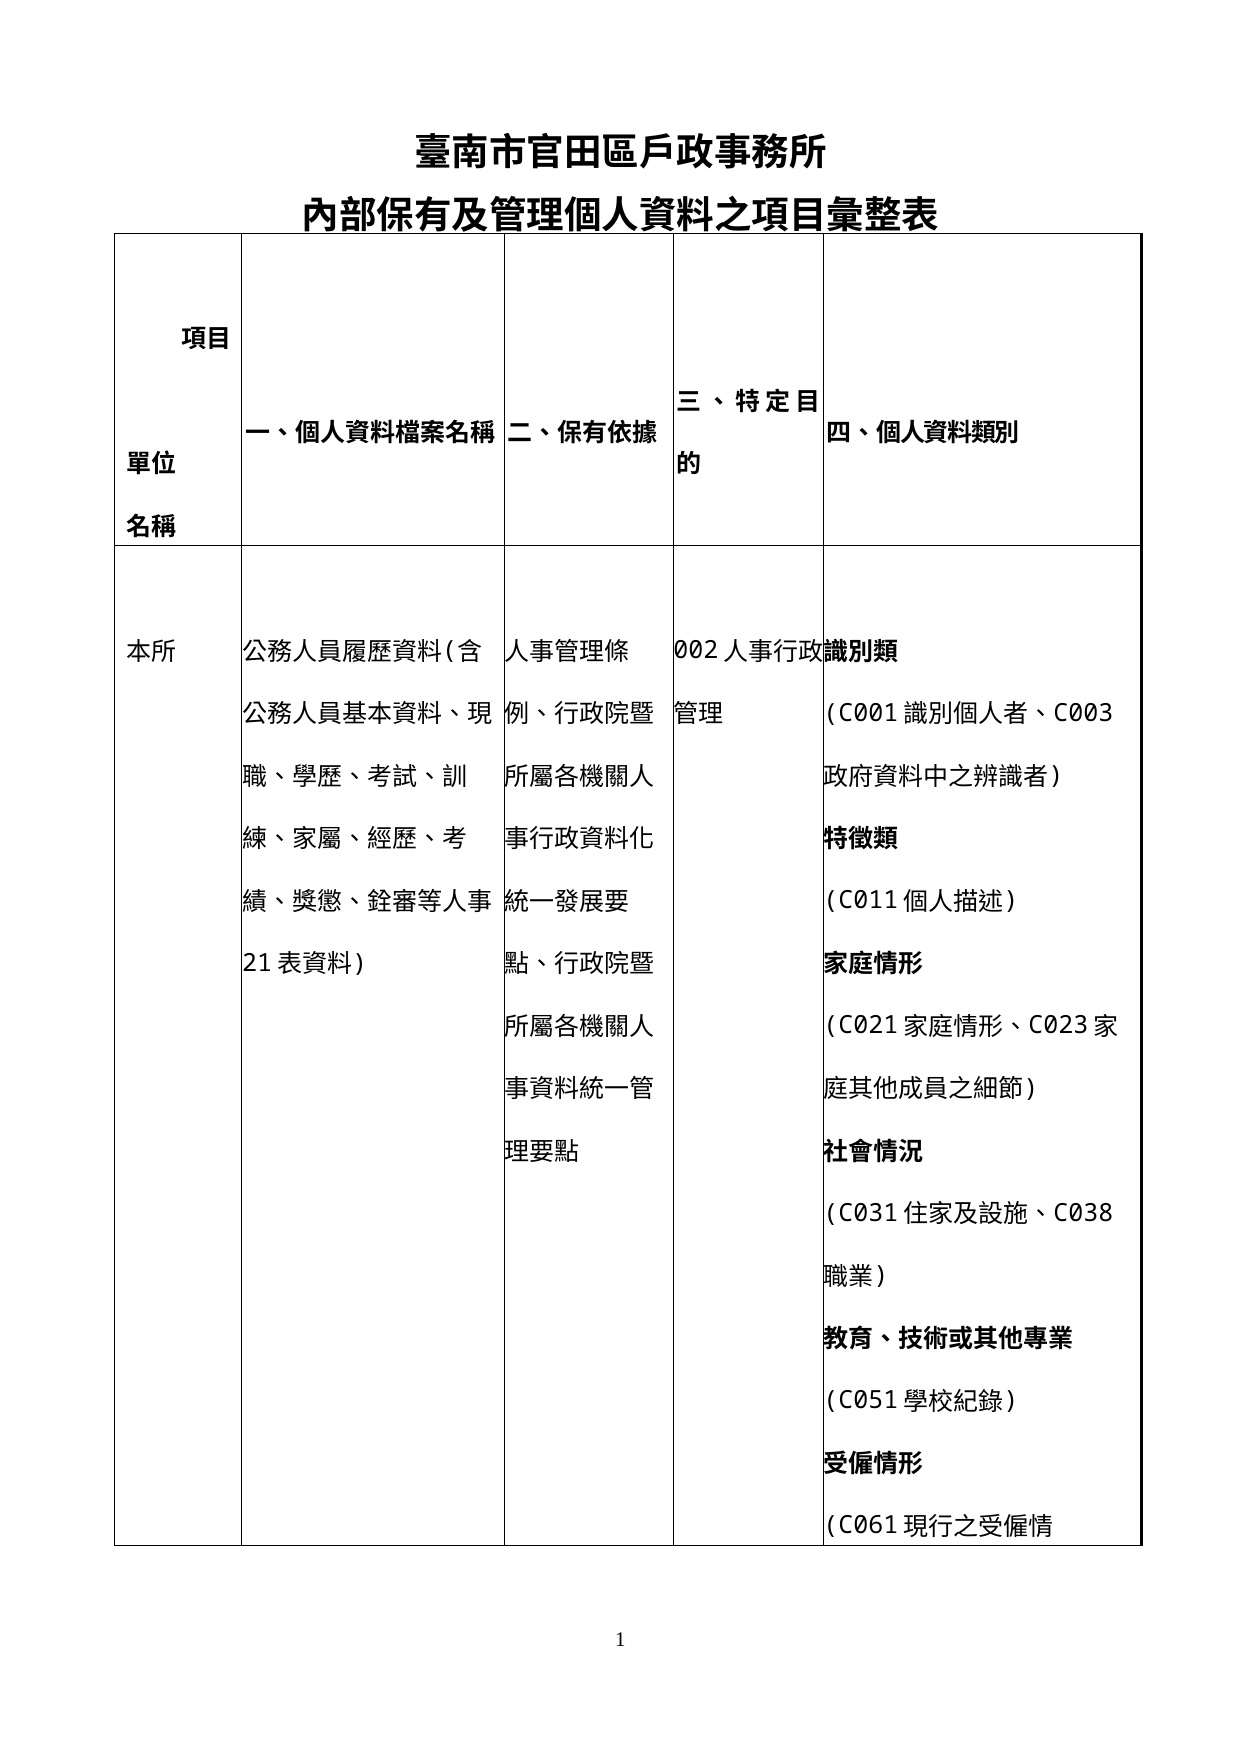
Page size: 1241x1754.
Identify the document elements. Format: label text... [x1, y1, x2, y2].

text 臺南市官田區戶政事務所 [118, 108, 1122, 170]
table_header 三、特定目的 [674, 234, 823, 545]
table_cell 人事管理條例、行政院暨所屬各機關人事行政資料化統一發展要點、行政院暨所屬各機關人事資料統一管理要點 [505, 546, 673, 1545]
table_header 一、個人資料檔案名稱 [242, 234, 504, 545]
table_cell 公務人員履歷資料(含公務人員基本資料、現職、學歷、考試、訓練、家屬、經歷、考績、獎懲、銓審等人事21表資料) [242, 546, 504, 1545]
table_header 項目 單位 名稱 [115, 234, 241, 545]
table_header 二、保有依據 [505, 234, 673, 545]
table_header 四、個人資料類別 [824, 234, 1140, 545]
table_cell 本所 [115, 546, 241, 1545]
text 內部保有及管理個人資料之項目彙整表 [118, 170, 1122, 233]
table_cell 識別類 (C001識別個人者、C003政府資料中之辨識者) 特徵類 (C011個人描述) 家庭情形 (C021家庭情形、C023家庭其他成員之細節) 社會情況 (C031住家及設施、C038職業) 教育、技術或其他專業 (C051學校紀錄) 受僱情形 (C061現行之受僱情 [824, 546, 1140, 1545]
table_cell 002人事行政管理 [674, 546, 823, 1545]
